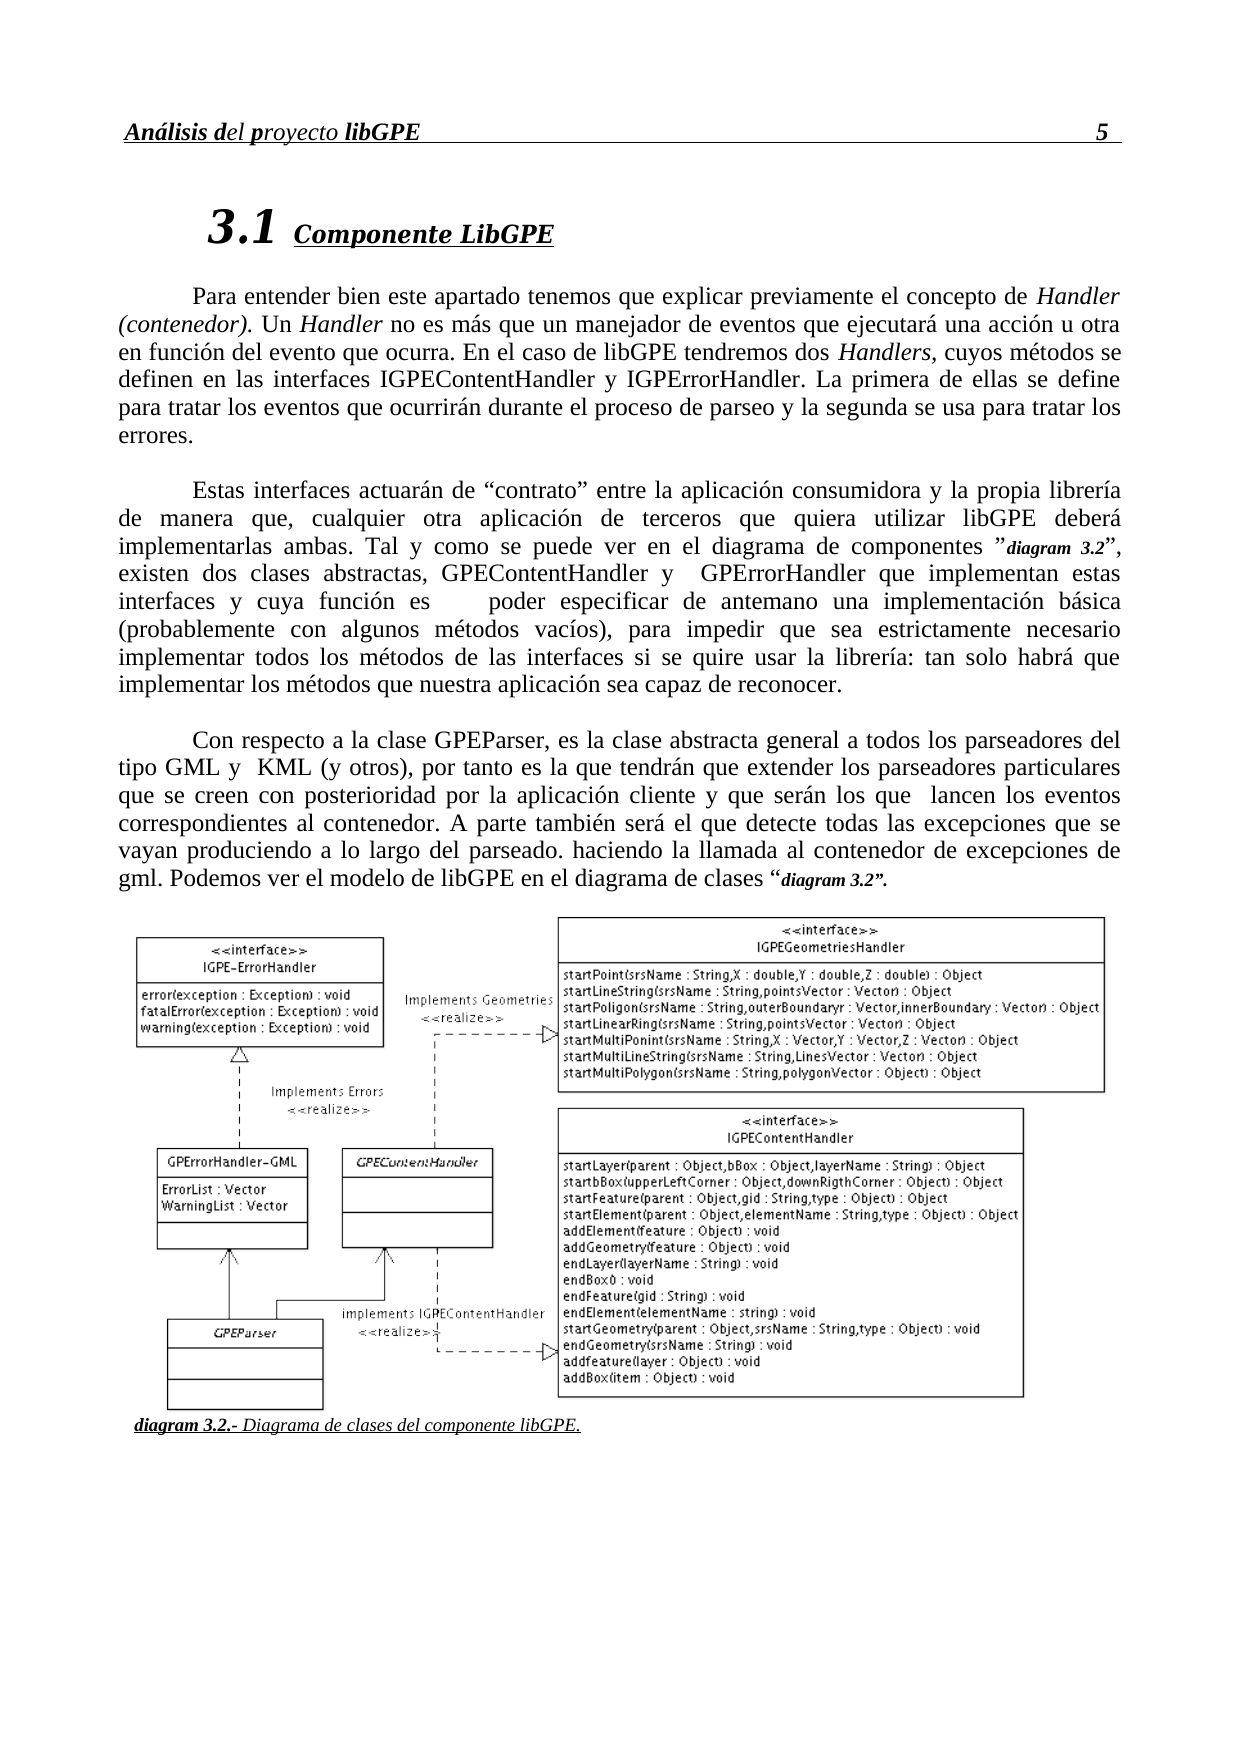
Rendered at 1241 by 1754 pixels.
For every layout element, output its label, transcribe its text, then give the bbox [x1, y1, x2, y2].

picture [131, 912, 1109, 1414]
text Estas interfaces actuarán de “contrato” entre la aplicación consumidora y la propia librería de manera que, cualquier otra aplicación de terceros que quiera utilizar libGPE deberá implementarlas ambas. Tal y como se puede ver en el diagrama de componentes ”diagram 3.2”, existen dos clases abstractas, GPEContentHandler y GPErrorHandler que implementan estas interfaces y cuya función es poder especificar de antemano una implementación básica (probablemente con algunos métodos vacíos), para impedir que sea estrictamente necesario implementar todos los métodos de las interfaces si se quire usar la librería: tan solo habrá que implementar los métodos que nuestra aplicación sea capaz de reconocer. [118, 476, 1122, 698]
list Componente LibGPE [193, 201, 1122, 255]
text Con respecto a la clase GPEParser, es la clase abstracta general a todos los parseadores del tipo GML y KML (y otros), por tanto es la que tendrán que extender los parseadores particulares que se creen con posterioridad por la aplicación cliente y que serán los que lancen los eventos correspondientes al contenedor. A parte también será el que detecte todas las excepciones que se vayan produciendo a lo largo del parseado. haciendo la llamada al contenedor de excepciones de gml. Podemos ver el modelo de libGPE en el diagrama de clases “diagram 3.2”. [118, 726, 1122, 892]
text diagram 3.2.- Diagrama de clases del componente libGPE. [118, 913, 1122, 1436]
text Para entender bien este apartado tenemos que explicar previamente el concepto de Handler (contenedor). Un Handler no es más que un manejador de eventos que ejecutará una acción u otra en función del evento que ocurra. En el caso de libGPE tendremos dos Handlers, cuyos métodos se definen en las interfaces IGPEContentHandler y IGPErrorHandler. La primera de ellas se define para tratar los eventos que ocurrirán durante el proceso de parseo y la segunda se usa para tratar los errores. [118, 282, 1122, 449]
